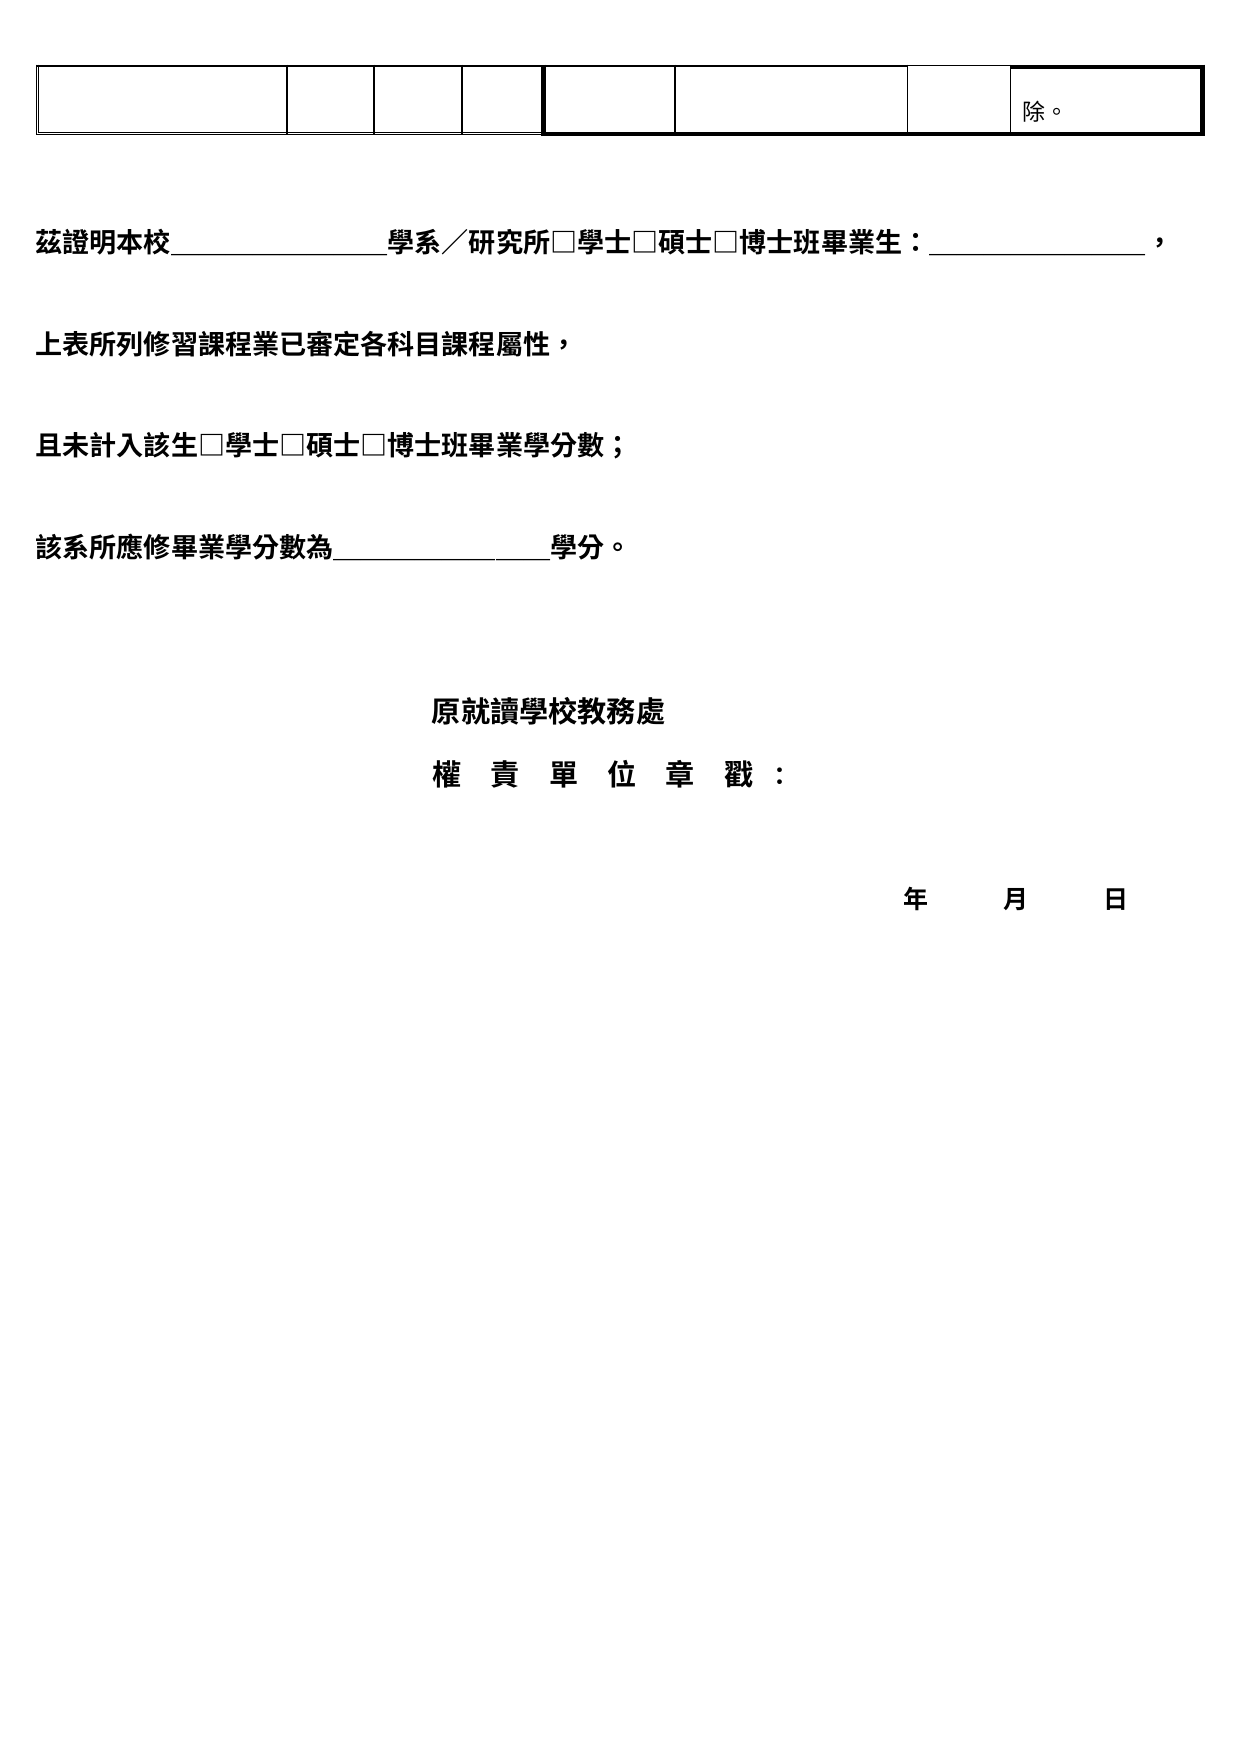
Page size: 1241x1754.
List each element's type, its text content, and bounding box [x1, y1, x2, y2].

table_cell [908, 66, 1010, 132]
table_cell [375, 67, 461, 132]
table_cell [546, 67, 674, 132]
table_cell [463, 67, 541, 132]
text 上表所列修習課程業已審定各科目課程屬性， [35, 301, 1205, 363]
text 原就讀學校教務處 [35, 668, 1167, 731]
text 該系所應修畢業學分數為＿＿＿＿＿＿＿＿學分。 [35, 504, 1167, 567]
text 權 責 單 位 章 戳 ： [35, 731, 1167, 793]
table_cell [39, 67, 286, 132]
text 茲證明本校＿＿＿＿＿＿＿＿學系／研究所□學士□碩士□博士班畢業生：＿＿＿＿＿＿＿＿， [35, 199, 1205, 261]
table_cell 除。 [1011, 69, 1200, 132]
text 且未計入該生□學士□碩士□博士班畢業學分數； [35, 402, 1205, 465]
table_cell [676, 67, 907, 132]
table_cell [288, 67, 373, 132]
text 年 月 日 [273, 856, 1167, 918]
